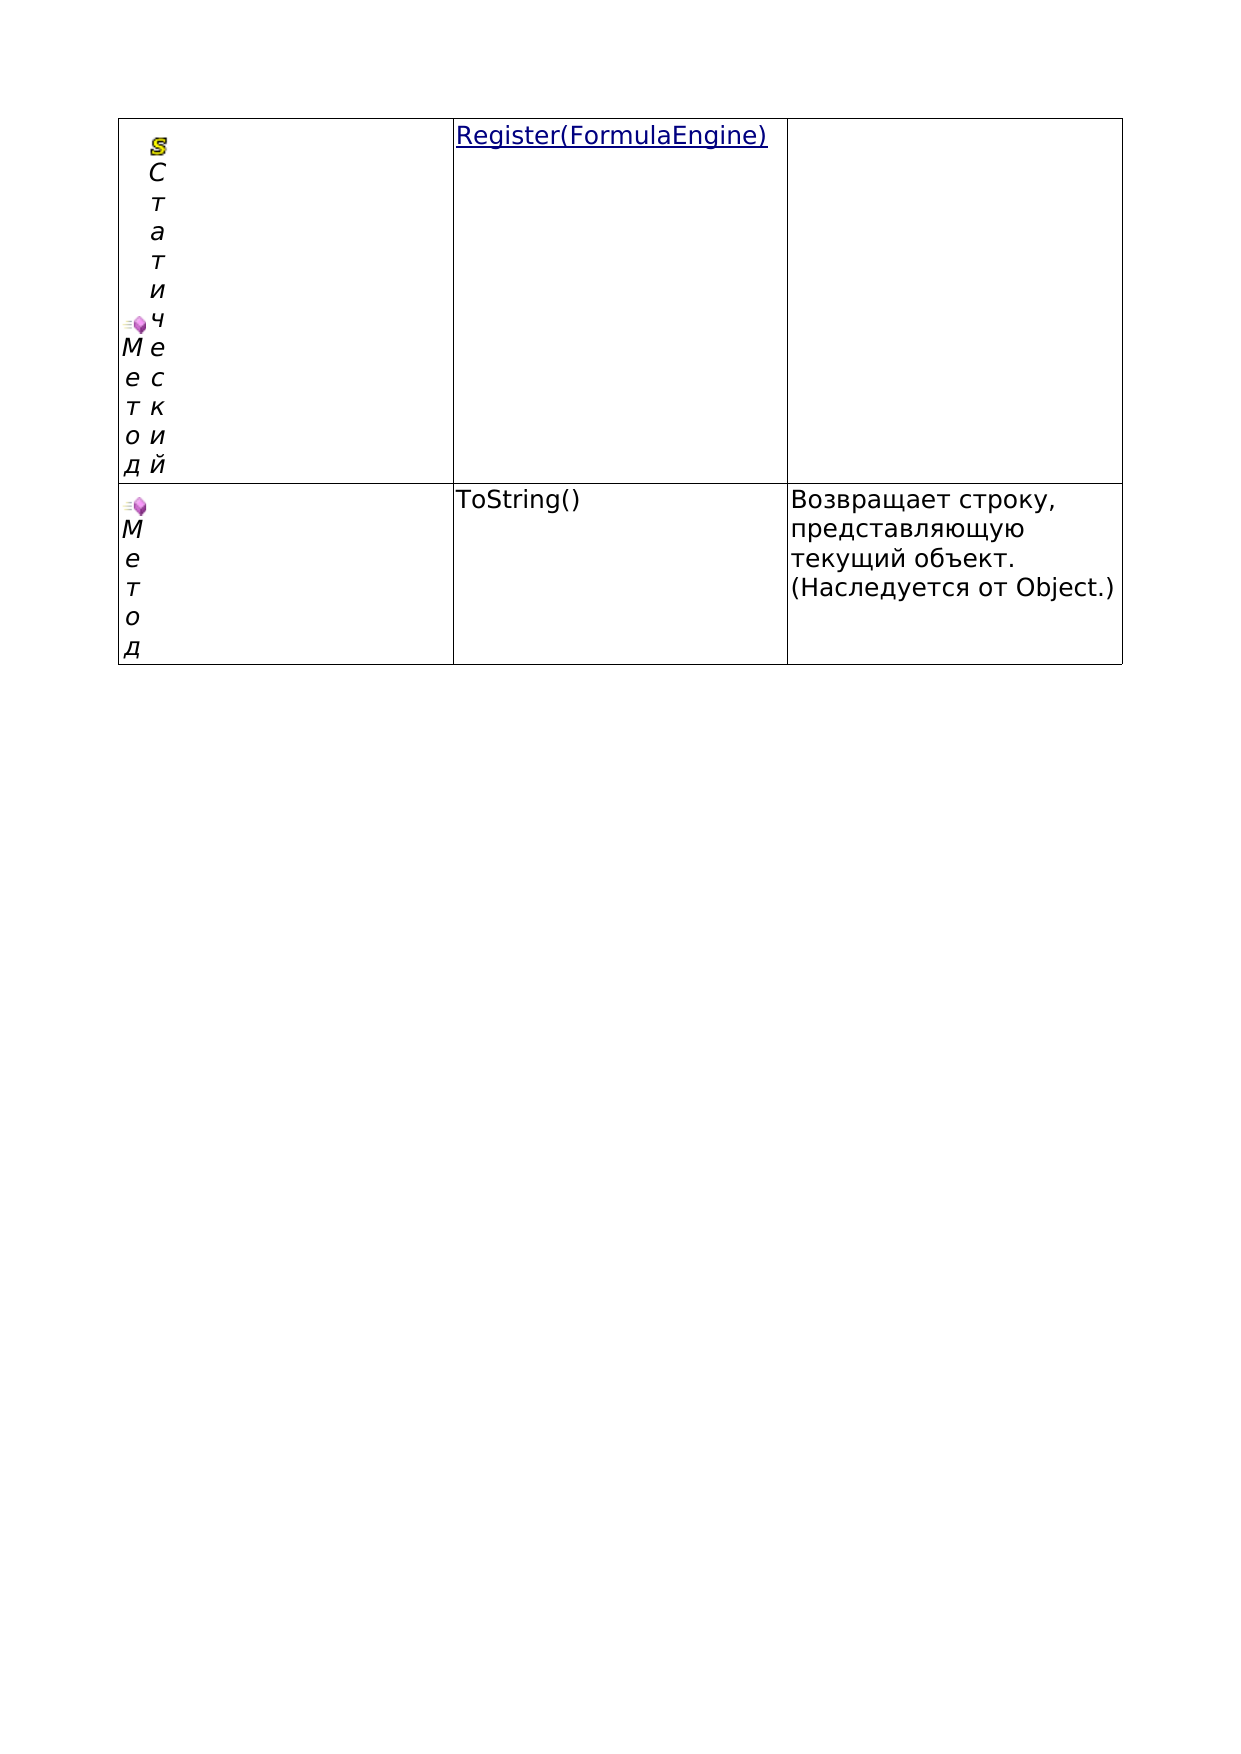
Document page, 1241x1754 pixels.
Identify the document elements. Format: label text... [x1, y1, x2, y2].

table_cell [119, 119, 453, 482]
picture [121, 497, 147, 516]
table_cell ToString() [454, 484, 787, 664]
picture [146, 133, 172, 159]
table_cell Register(FormulaEngine) [454, 119, 787, 482]
table_cell [119, 484, 453, 664]
picture [121, 316, 146, 334]
table_cell [788, 119, 1122, 482]
table_cell Возвращает строку, представляющую текущий объект. (Наследуется от Object.) [788, 484, 1122, 664]
